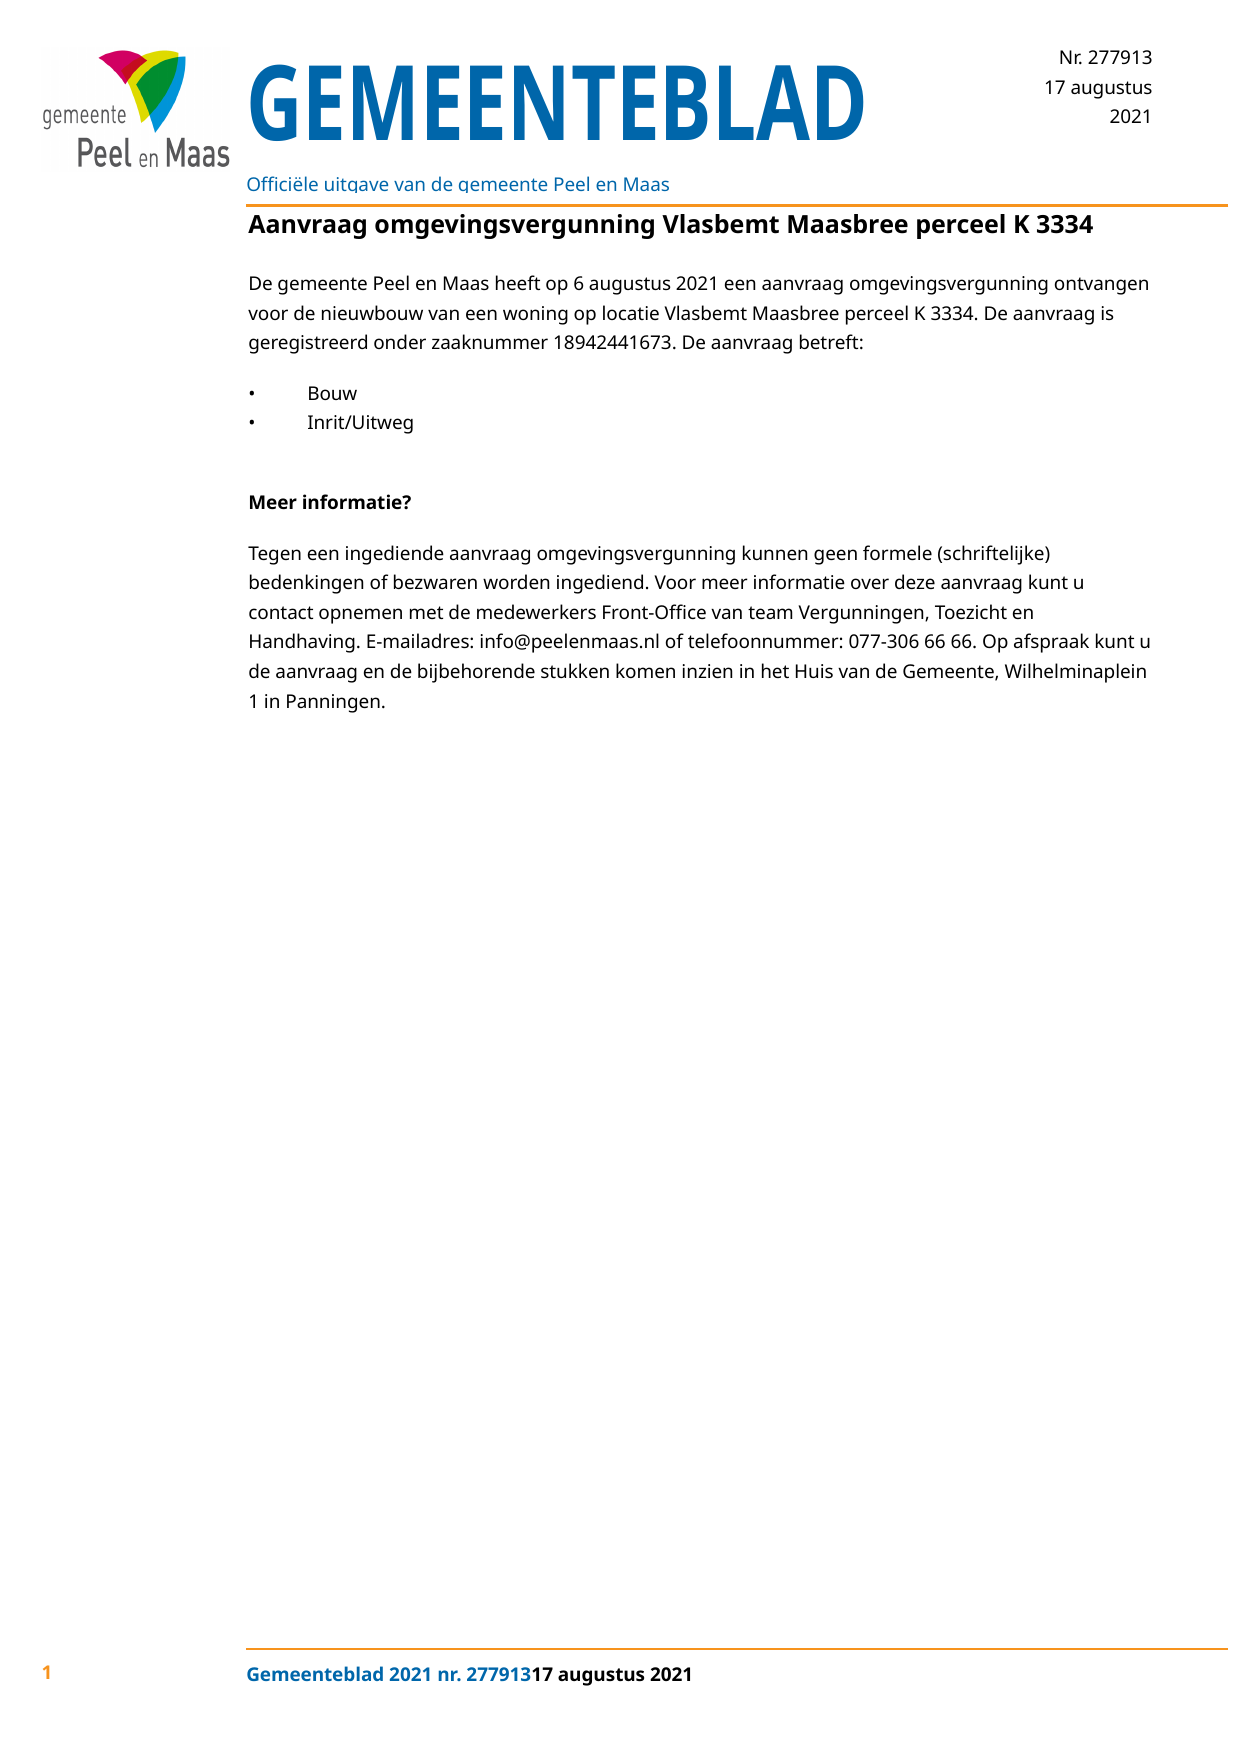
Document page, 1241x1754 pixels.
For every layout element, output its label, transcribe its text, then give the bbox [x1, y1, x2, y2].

list Inrit/Uitweg [248, 409, 1152, 435]
text Tegen een ingediende aanvraag omgevingsvergunning kunnen geen formele (schriftelijke) bedenkingen of bezwaren worden ingediend. Voor meer informatie over deze aanvraag kunt u contact opnemen met de medewerkers Front-Office van team Vergunningen, Toezicht en Handhaving. E-mailadres: info@peelenmaas.nl of telefoonnummer: 077-306 66 66. Op afspraak kunt u de aanvraag en de bijbehorende stukken komen inzien in het Huis van de Gemeente, Wilhelminaplein 1 in Panningen. [248, 540, 1152, 713]
text Meer informatie? [248, 489, 1152, 515]
text Aanvraag omgevingsvergunning Vlasbemt Maasbree perceel K 3334 [248, 207, 1152, 241]
text De gemeente Peel en Maas heeft op 6 augustus 2021 een aanvraag omgevingsvergunning ontvangen voor de nieuwbouw van een woning op locatie Vlasbemt Maasbree perceel K 3334. De aanvraag is geregistreerd onder zaaknummer 18942441673. De aanvraag betreft: [248, 270, 1152, 355]
list Bouw [248, 380, 1152, 406]
picture [41, 47, 231, 172]
